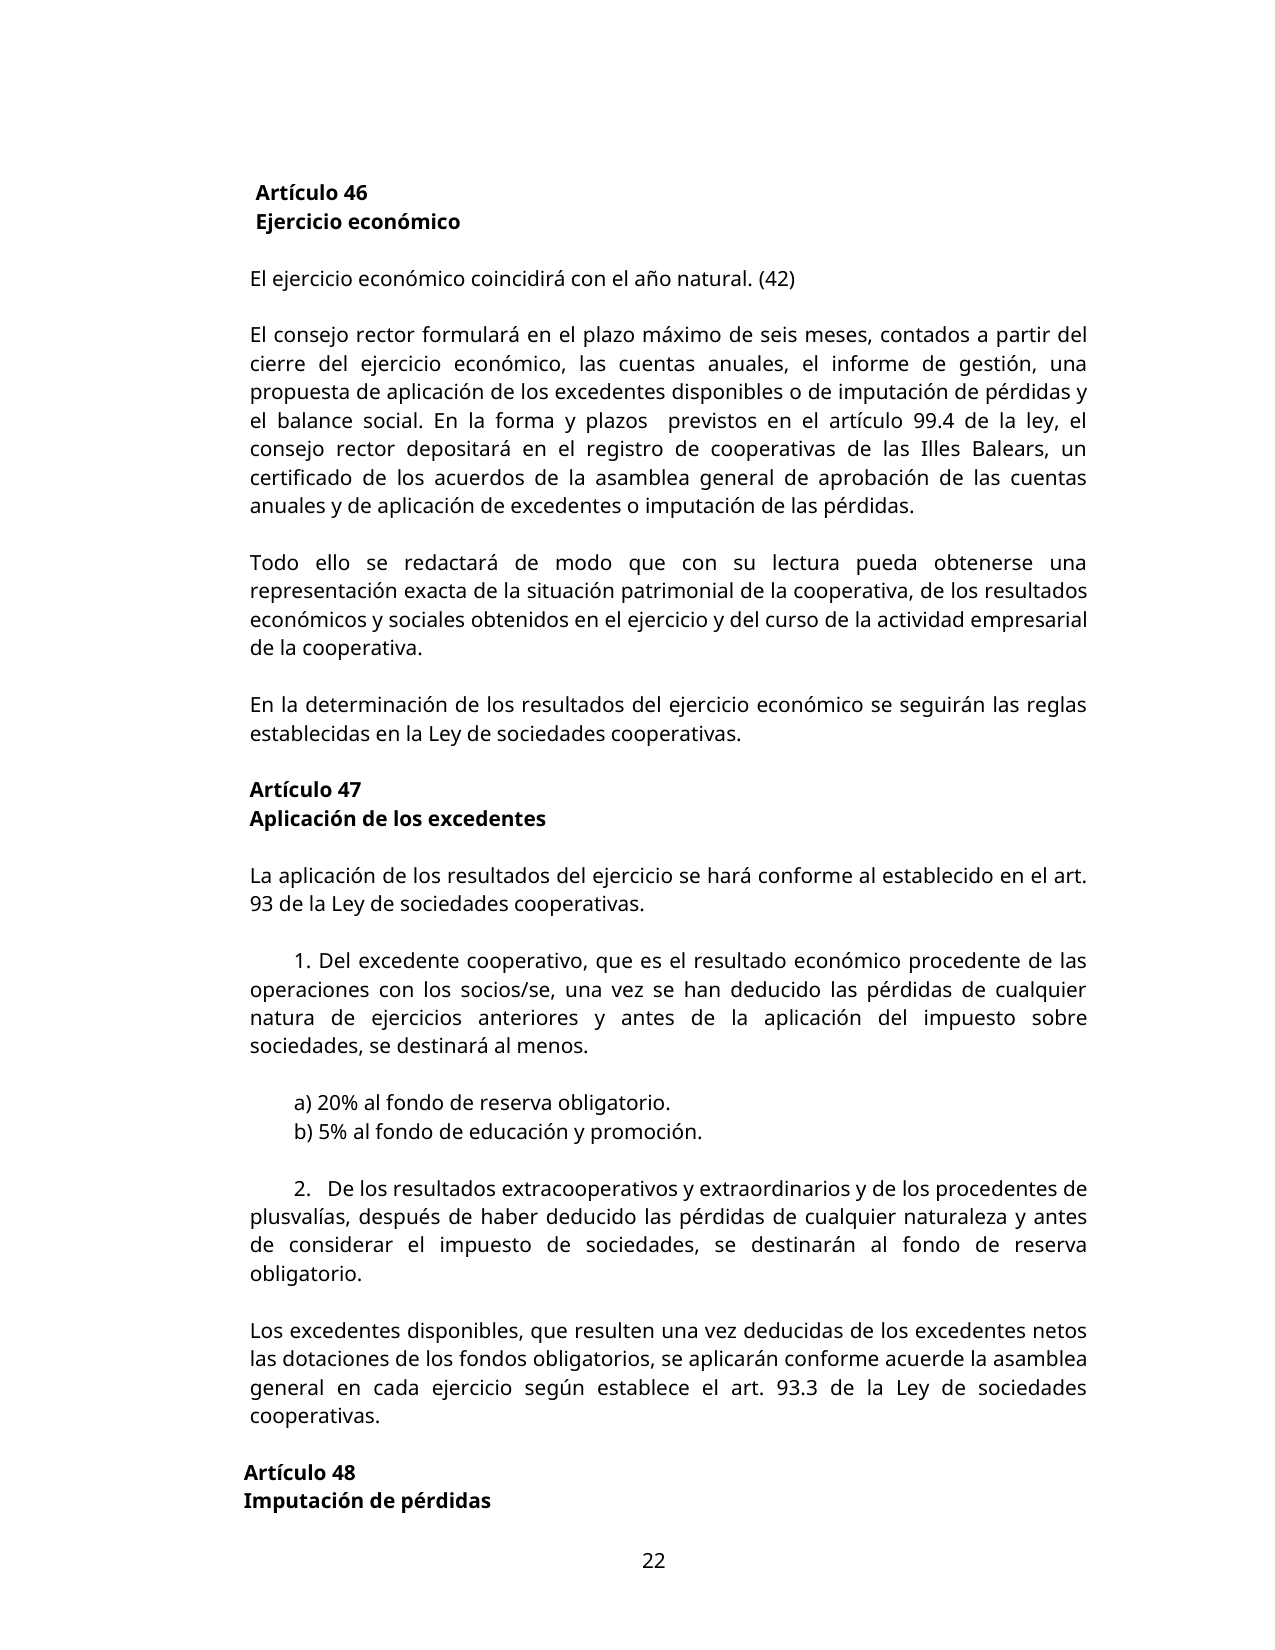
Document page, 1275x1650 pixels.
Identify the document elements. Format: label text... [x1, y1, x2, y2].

text Todo ello se redactará de modo que con su lectura pueda obtenerse una representación exacta de la situación patrimonial de la cooperativa, de los resultados económicos y sociales obtenidos en el ejercicio y del curso de la actividad empresarial de la cooperativa. [249, 548, 1088, 662]
text En la determinación de los resultados del ejercicio económico se seguirán las reglas establecidas en la Ley de sociedades cooperativas. [249, 690, 1088, 747]
text b) 5% al fondo de educación y promoción. [249, 1117, 1088, 1145]
text Artículo 47 [249, 776, 1087, 804]
text Imputación de pérdidas [243, 1487, 1087, 1515]
text Artículo 46 [249, 178, 1087, 207]
text La aplicación de los resultados del ejercicio se hará conforme al establecido en el art. 93 de la Ley de sociedades cooperativas. [249, 861, 1088, 918]
text El ejercicio económico coincidirá con el año natural. (42) [249, 264, 1088, 292]
text 1. Del excedente cooperativo, que es el resultado económico procedente de las operaciones con los socios/se, una vez se han deducido las pérdidas de cualquier natura de ejercicios anteriores y antes de la aplicación del impuesto sobre sociedades, se destinará al menos. [249, 946, 1088, 1060]
text 2. De los resultados extracooperativos y extraordinarios y de los procedentes de plusvalías, después de haber deducido las pérdidas de cualquier naturaleza y antes de considerar el impuesto de sociedades, se destinarán al fondo de reserva obligatorio. [249, 1174, 1088, 1287]
text El consejo rector formulará en el plazo máximo de seis meses, contados a partir del cierre del ejercicio económico, las cuentas anuales, el informe de gestión, una propuesta de aplicación de los excedentes disponibles o de imputación de pérdidas y el balance social. En la forma y plazos previstos en el artículo 99.4 de la ley, el consejo rector depositará en el registro de cooperativas de las Illes Balears, un certificado de los acuerdos de la asamblea general de aprobación de las cuentas anuales y de aplicación de excedentes o imputación de las pérdidas. [249, 321, 1088, 520]
text Los excedentes disponibles, que resulten una vez deducidas de los excedentes netos las dotaciones de los fondos obligatorios, se aplicarán conforme acuerde la asamblea general en cada ejercicio según establece el art. 93.3 de la Ley de sociedades cooperativas. [249, 1316, 1088, 1430]
text Ejercicio económico [249, 207, 1087, 235]
text Artículo 48 [243, 1458, 1087, 1487]
text a) 20% al fondo de reserva obligatorio. [249, 1088, 1088, 1117]
text Aplicación de los excedentes [249, 804, 1087, 832]
